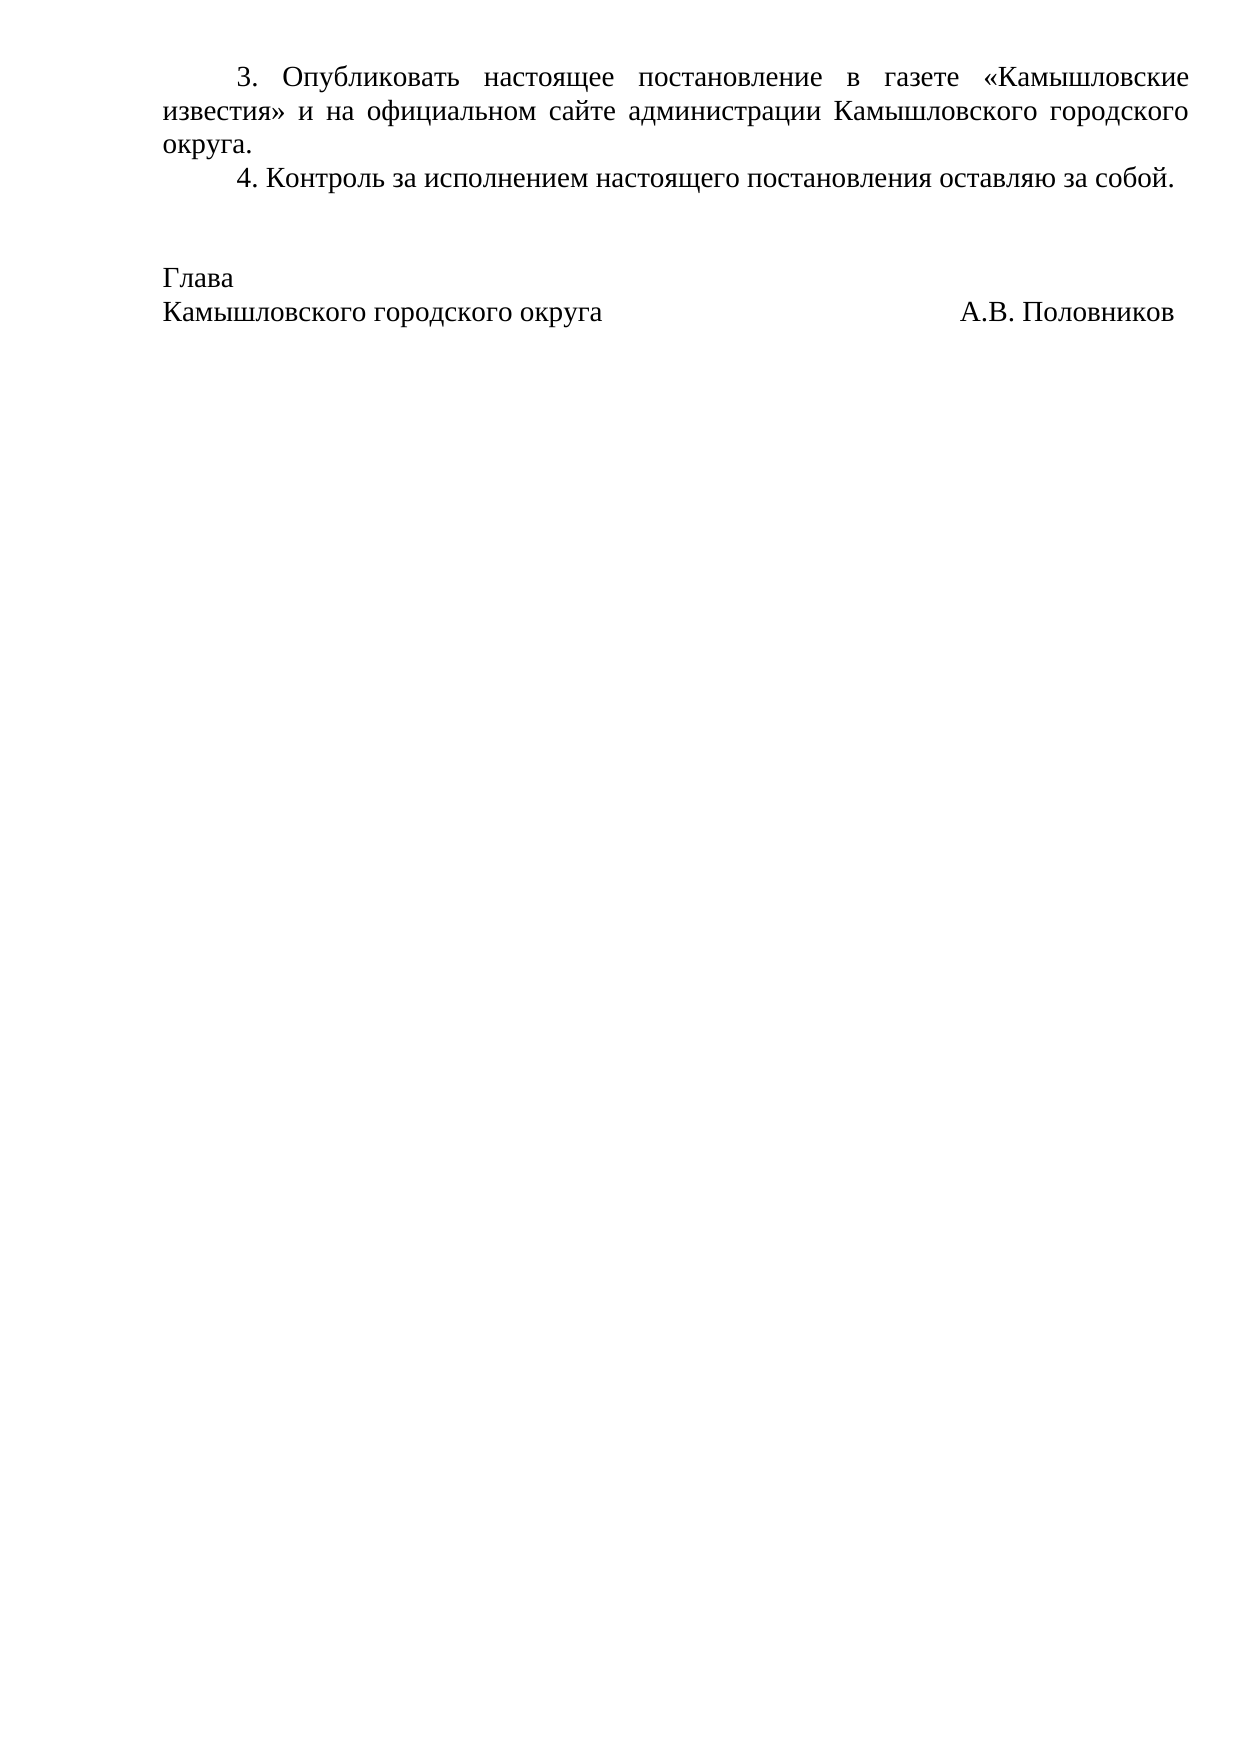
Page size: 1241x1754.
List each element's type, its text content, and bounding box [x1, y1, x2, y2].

text Камышловского городского округа А.В. Половников [162, 294, 1190, 327]
text 4. Контроль за исполнением настоящего постановления оставляю за собой. [162, 160, 1190, 193]
text Глава [162, 260, 1190, 294]
text 3. Опубликовать настоящее постановление в газете «Камышловские известия» и на официальном сайте администрации Камышловского городского округа. [162, 59, 1190, 160]
